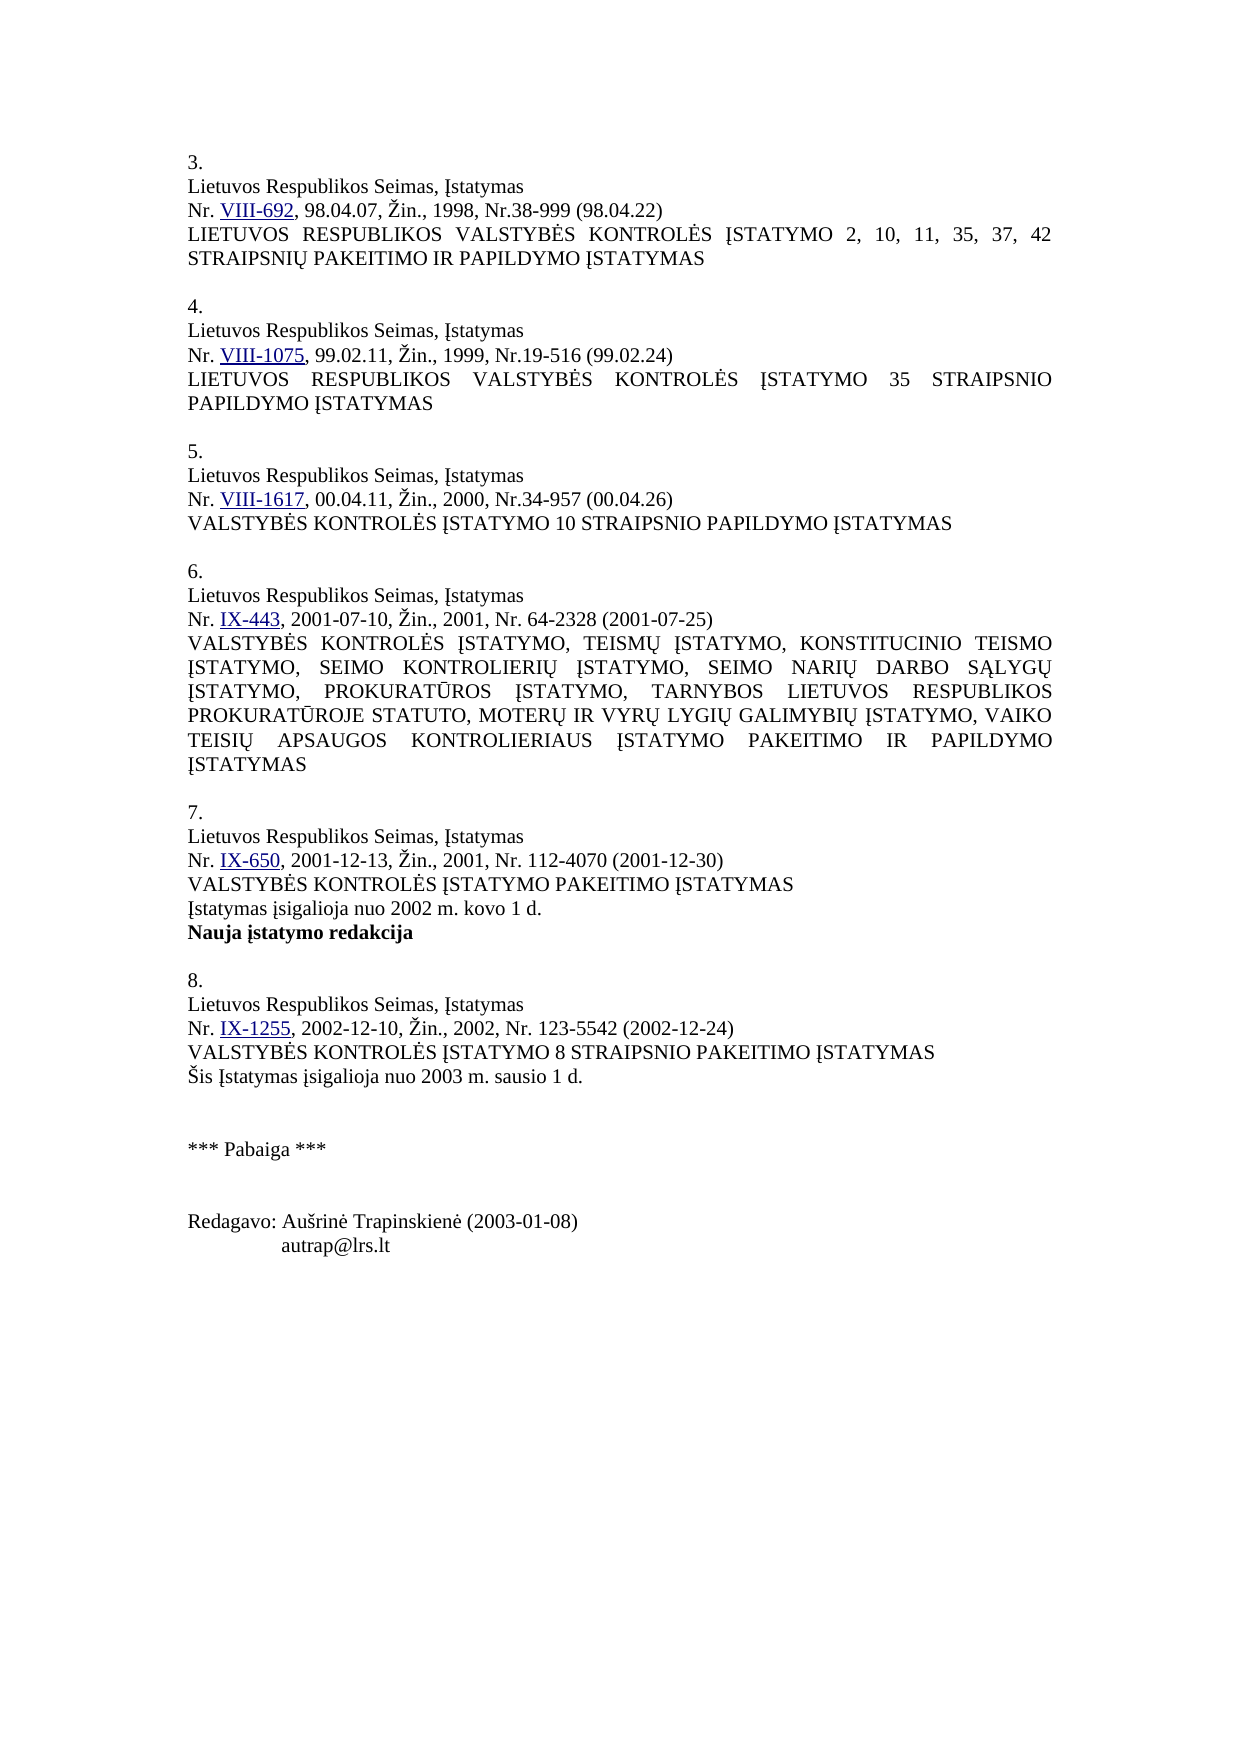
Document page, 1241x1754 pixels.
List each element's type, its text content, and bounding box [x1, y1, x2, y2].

text VALSTYBĖS KONTROLĖS ĮSTATYMO PAKEITIMO ĮSTATYMAS [187, 872, 1053, 896]
text 7. [187, 800, 1053, 824]
text Nr. IX-1255, 2002-12-10, Žin., 2002, Nr. 123-5542 (2002-12-24) [187, 1016, 1053, 1040]
text Nr. IX-650, 2001-12-13, Žin., 2001, Nr. 112-4070 (2001-12-30) [187, 848, 1053, 872]
text Nr. VIII-1075, 99.02.11, Žin., 1999, Nr.19-516 (99.02.24) [187, 342, 1053, 367]
text VALSTYBĖS KONTROLĖS ĮSTATYMO 8 STRAIPSNIO PAKEITIMO ĮSTATYMAS [187, 1040, 1053, 1064]
text 8. [187, 968, 1053, 992]
text Lietuvos Respublikos Seimas, Įstatymas [187, 824, 1053, 848]
text Nr. VIII-692, 98.04.07, Žin., 1998, Nr.38-999 (98.04.22) [187, 198, 1053, 222]
text LIETUVOS RESPUBLIKOS VALSTYBĖS KONTROLĖS ĮSTATYMO 35 STRAIPSNIO PAPILDYMO ĮSTATYMAS [187, 367, 1053, 415]
text 4. [187, 294, 1053, 318]
text Nr. VIII-1617, 00.04.11, Žin., 2000, Nr.34-957 (00.04.26) [187, 487, 1053, 511]
text 5. [187, 439, 1053, 463]
text Nr. IX-443, 2001-07-10, Žin., 2001, Nr. 64-2328 (2001-07-25) [187, 607, 1053, 631]
text Lietuvos Respublikos Seimas, Įstatymas [187, 583, 1053, 607]
text Lietuvos Respublikos Seimas, Įstatymas [187, 318, 1053, 342]
text VALSTYBĖS KONTROLĖS ĮSTATYMO, TEISMŲ ĮSTATYMO, KONSTITUCINIO TEISMO ĮSTATYMO, SEIMO KONTROLIERIŲ ĮSTATYMO, SEIMO NARIŲ DARBO SĄLYGŲ ĮSTATYMO, PROKURATŪROS ĮSTATYMO, TARNYBOS LIETUVOS RESPUBLIKOS PROKURATŪROJE STATUTO, MOTERŲ IR VYRŲ LYGIŲ GALIMYBIŲ ĮSTATYMO, VAIKO TEISIŲ APSAUGOS KONTROLIERIAUS ĮSTATYMO PAKEITIMO IR PAPILDYMO ĮSTATYMAS [187, 631, 1053, 776]
text Šis Įstatymas įsigalioja nuo 2003 m. sausio 1 d. [187, 1064, 1053, 1088]
text Įstatymas įsigalioja nuo 2002 m. kovo 1 d. [187, 896, 1053, 920]
text Lietuvos Respublikos Seimas, Įstatymas [187, 992, 1053, 1016]
text Redagavo: Aušrinė Trapinskienė (2003-01-08) [187, 1209, 1053, 1233]
text autrap@lrs.lt [187, 1233, 1053, 1257]
text 3. [187, 150, 1053, 174]
text VALSTYBĖS KONTROLĖS ĮSTATYMO 10 STRAIPSNIO PAPILDYMO ĮSTATYMAS [187, 511, 1053, 535]
text Nauja įstatymo redakcija [187, 920, 1053, 944]
text LIETUVOS RESPUBLIKOS VALSTYBĖS KONTROLĖS ĮSTATYMO 2, 10, 11, 35, 37, 42 STRAIPSNIŲ PAKEITIMO IR PAPILDYMO ĮSTATYMAS [187, 222, 1053, 270]
text *** Pabaiga *** [187, 1137, 1053, 1161]
text Lietuvos Respublikos Seimas, Įstatymas [187, 174, 1053, 198]
text 6. [187, 559, 1053, 583]
text Lietuvos Respublikos Seimas, Įstatymas [187, 463, 1053, 487]
